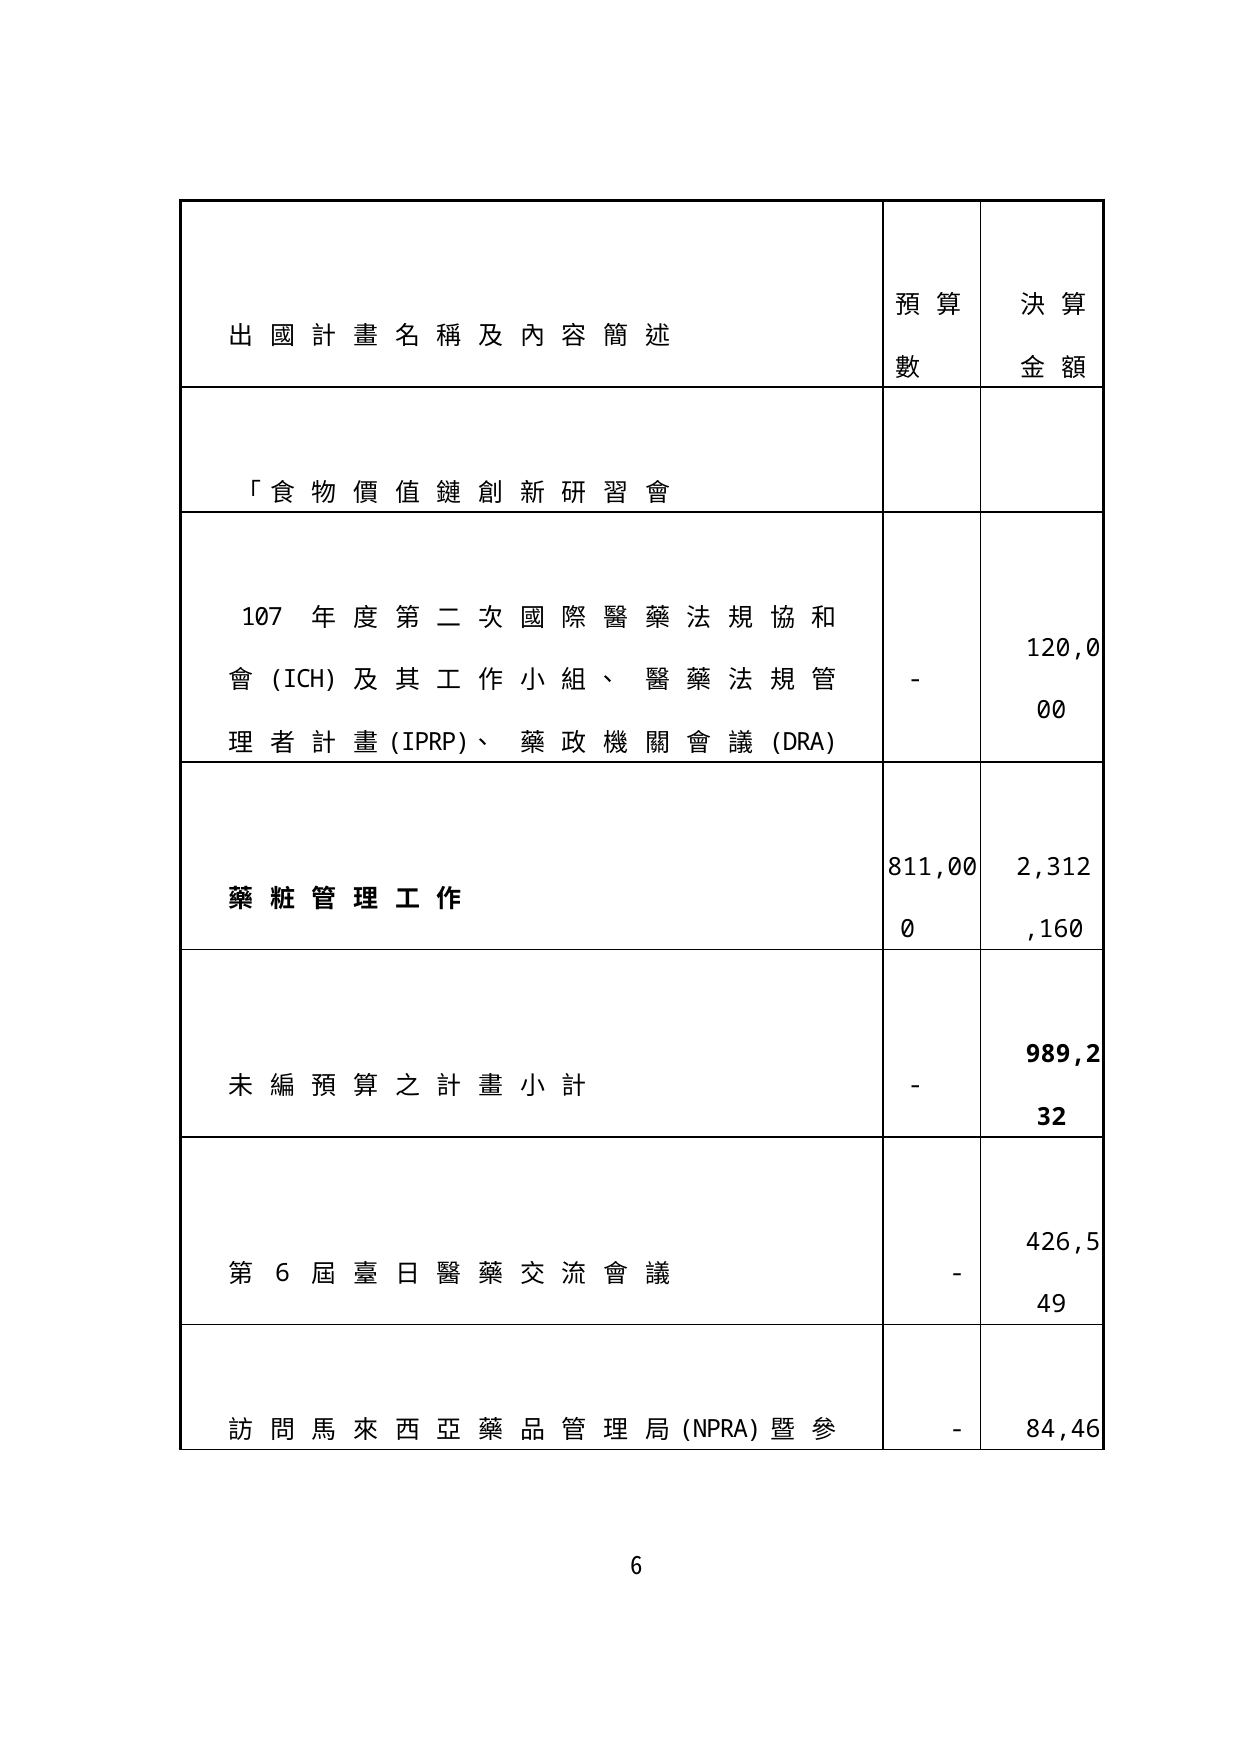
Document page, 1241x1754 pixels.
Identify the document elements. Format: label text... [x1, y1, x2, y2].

table_cell 2,312,160 [981, 763, 1102, 948]
table_cell 84,46 [981, 1325, 1102, 1448]
table_header 預算數 [884, 202, 980, 386]
table_cell 107年度第二次國際醫藥法規協和會(ICH)及其工作小組、醫藥法規管理者計畫(IPRP)、藥政機關會議(DRA) [182, 513, 882, 761]
table_cell 989,232 [981, 950, 1102, 1136]
table_cell 「食物價值鏈創新研習會 [182, 388, 882, 511]
table_cell 藥粧管理工作 [182, 763, 882, 948]
table_cell 120,000 [981, 513, 1102, 761]
table_cell [981, 388, 1102, 511]
table_cell - [884, 1325, 980, 1448]
table_header 出國計畫名稱及內容簡述 [182, 202, 882, 386]
table_cell - [884, 950, 980, 1136]
table_cell - [884, 1138, 980, 1323]
table_cell 426,549 [981, 1138, 1102, 1323]
table_cell 未編預算之計畫小計 [182, 950, 882, 1136]
table_cell - [884, 513, 980, 761]
table_header 決算金額 [981, 202, 1102, 386]
table_cell 訪問馬來西亞藥品管理局(NPRA)暨參 [182, 1325, 882, 1448]
table_cell 第6屆臺日醫藥交流會議 [182, 1138, 882, 1323]
table_cell 811,000 [884, 763, 980, 948]
table_cell - [884, 388, 980, 511]
